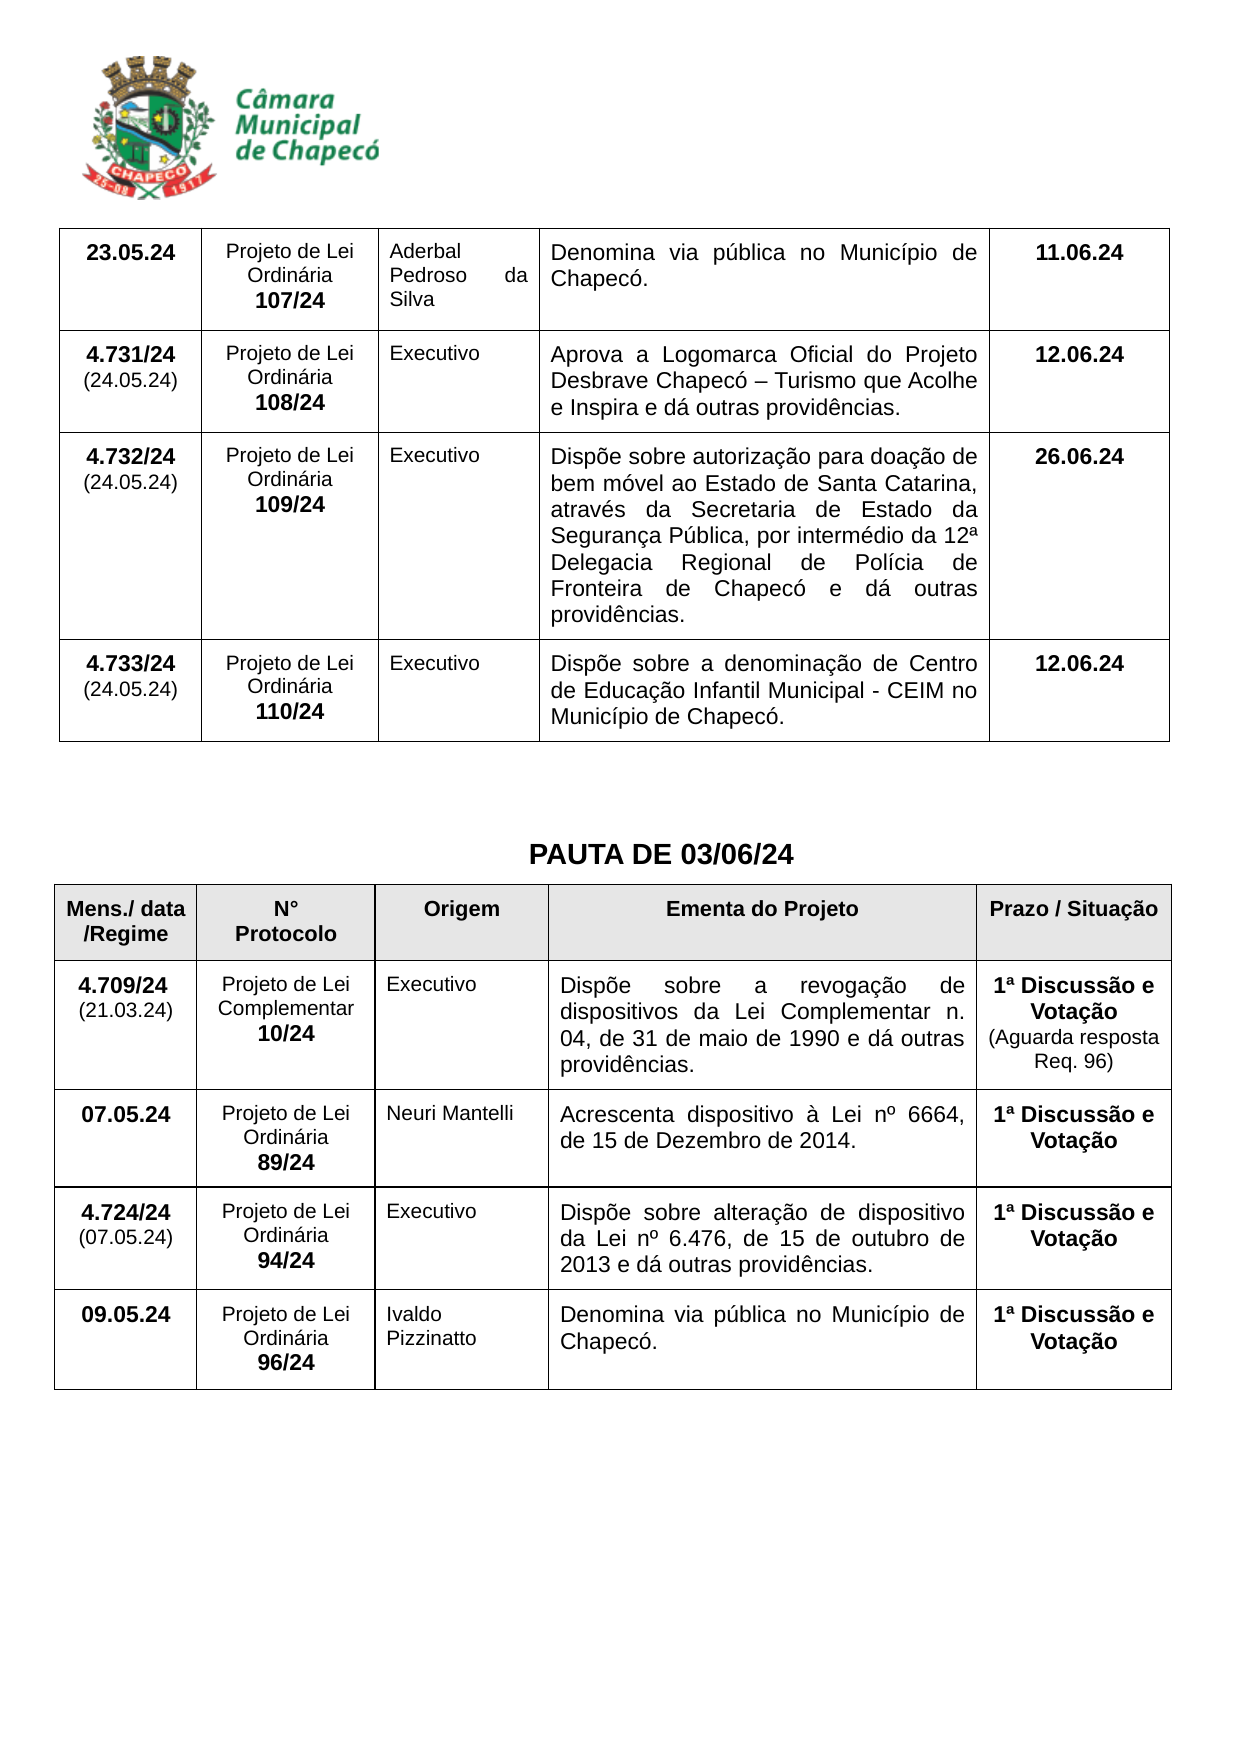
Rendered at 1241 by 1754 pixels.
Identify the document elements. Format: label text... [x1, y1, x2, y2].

table_header Origem [376, 885, 548, 960]
table_cell Projeto de Lei Ordinária 89/24 [197, 1090, 374, 1186]
table_cell 4.724/24 (07.05.24) [55, 1188, 196, 1289]
table_cell 12.06.24 [990, 331, 1169, 432]
table_cell Dispõe sobre autorização para doação de bem móvel ao Estado de Santa Catarina, através da Secretaria de Estado da Segurança Pública, por intermédio da 12ª Delegacia Regional de Polícia de Fronteira de Chapecó e dá outras providências. [540, 433, 989, 639]
table_cell 1ª Discussão e Votação [977, 1090, 1171, 1186]
table_cell Projeto de Lei Ordinária 94/24 [197, 1188, 374, 1289]
table_cell Dispõe sobre a denominação de Centro de Educação Infantil Municipal - CEIM no Município de Chapecó. [540, 640, 989, 741]
table_header Prazo / Situação [977, 885, 1171, 960]
table_cell 12.06.24 [990, 640, 1169, 741]
table_cell 26.06.24 [990, 433, 1169, 639]
table_cell 23.05.24 [60, 229, 201, 329]
table_cell Aprova a Logomarca Oficial do Projeto Desbrave Chapecó – Turismo que Acolhe e Inspira e dá outras providências. [540, 331, 989, 432]
table_cell Ivaldo Pizzinatto [376, 1290, 548, 1389]
table_header Mens./ data /Regime [55, 885, 196, 960]
table_cell 1ª Discussão e Votação [977, 1290, 1171, 1389]
table_cell Denomina via pública no Município de Chapecó. [549, 1290, 976, 1389]
table_cell Executivo [379, 331, 539, 432]
table_cell 4.731/24 (24.05.24) [60, 331, 201, 432]
table_cell 09.05.24 [55, 1290, 196, 1389]
table_cell 1ª Discussão e Votação [977, 1188, 1171, 1289]
table_cell 1ª Discussão e Votação (Aguarda resposta Req. 96) [977, 961, 1171, 1089]
subtitle PAUTA DE 03/06/24 [178, 837, 1145, 871]
picture [81, 56, 379, 200]
table_cell Projeto de Lei Ordinária 108/24 [202, 331, 378, 432]
table_cell Dispõe sobre a revogação de dispositivos da Lei Complementar n. 04, de 31 de maio de 1990 e dá outras providências. [549, 961, 976, 1089]
table_cell 11.06.24 [990, 229, 1169, 329]
table_header Ementa do Projeto [549, 885, 976, 960]
table_cell Neuri Mantelli [376, 1090, 548, 1186]
table_cell Executivo [376, 961, 548, 1089]
table_cell Projeto de Lei Ordinária 107/24 [202, 229, 378, 329]
table_cell 4.733/24 (24.05.24) [60, 640, 201, 741]
table_cell 4.732/24 (24.05.24) [60, 433, 201, 639]
table_cell Executivo [379, 640, 539, 741]
table_cell Executivo [376, 1188, 548, 1289]
table_header N° Protocolo [197, 885, 374, 960]
table_cell Denomina via pública no Município de Chapecó. [540, 229, 989, 329]
table_cell Projeto de Lei Complementar 10/24 [197, 961, 374, 1089]
table_cell Acrescenta dispositivo à Lei nº 6664, de 15 de Dezembro de 2014. [549, 1090, 976, 1186]
table_cell 07.05.24 [55, 1090, 196, 1186]
table_cell Projeto de Lei Ordinária 109/24 [202, 433, 378, 639]
table_cell Aderbal Pedroso da Silva [379, 229, 539, 329]
table_cell Dispõe sobre alteração de dispositivo da Lei nº 6.476, de 15 de outubro de 2013 e dá outras providências. [549, 1188, 976, 1289]
table_cell Executivo [379, 433, 539, 639]
table_cell Projeto de Lei Ordinária 96/24 [197, 1290, 374, 1389]
table_cell Projeto de Lei Ordinária 110/24 [202, 640, 378, 741]
table_cell 4.709/24 (21.03.24) [55, 961, 196, 1089]
